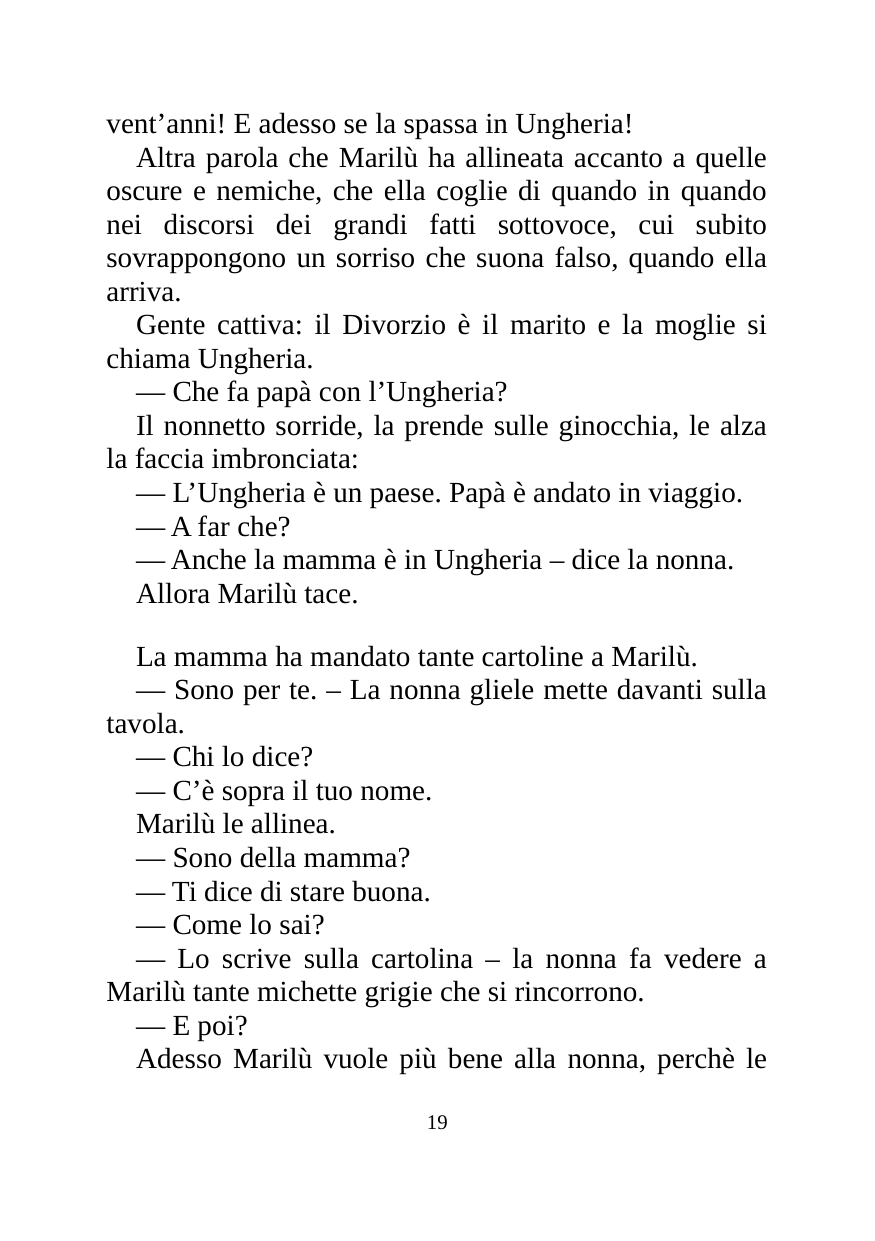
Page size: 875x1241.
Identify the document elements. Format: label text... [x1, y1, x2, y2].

text — L’Ungheria è un paese. Papà è andato in viaggio. [106, 475, 768, 509]
text — Lo scrive sulla cartolina – la nonna fa vedere a Marilù tante michette grigie che si rincorrono. [106, 941, 768, 1008]
text — Anche la mamma è in Ungheria – dice la nonna. [106, 542, 768, 576]
text Allora Marilù tace. [106, 576, 768, 609]
text — E poi? [106, 1008, 768, 1041]
text Adesso Marilù vuole più bene alla nonna, perchè le [106, 1041, 768, 1075]
text vent’anni! E adesso se la spassa in Ungheria! [106, 106, 768, 140]
text — Che fa papà con l’Ungheria? [106, 374, 768, 408]
text — C’è sopra il tuo nome. [106, 773, 768, 807]
text — A far che? [106, 509, 768, 542]
text — Sono per te. – La nonna gliele mette davanti sulla tavola. [106, 672, 768, 739]
text — Come lo sai? [106, 907, 768, 941]
text Il nonnetto sorride, la prende sulle ginocchia, le alza la faccia imbronciata: [106, 408, 768, 475]
text Gente cattiva: il Divorzio è il marito e la moglie si chiama Ungheria. [106, 307, 768, 374]
text Altra parola che Marilù ha allineata accanto a quelle oscure e nemiche, che ella coglie di quando in quando nei discorsi dei grandi fatti sottovoce, cui subito sovrappongono un sorriso che suona falso, quando ella arriva. [106, 140, 768, 307]
text Marilù le allinea. [106, 807, 768, 840]
text — Ti dice di stare buona. [106, 874, 768, 907]
text La mamma ha mandato tante cartoline a Marilù. [106, 639, 768, 672]
text — Chi lo dice? [106, 739, 768, 773]
text — Sono della mamma? [106, 840, 768, 874]
